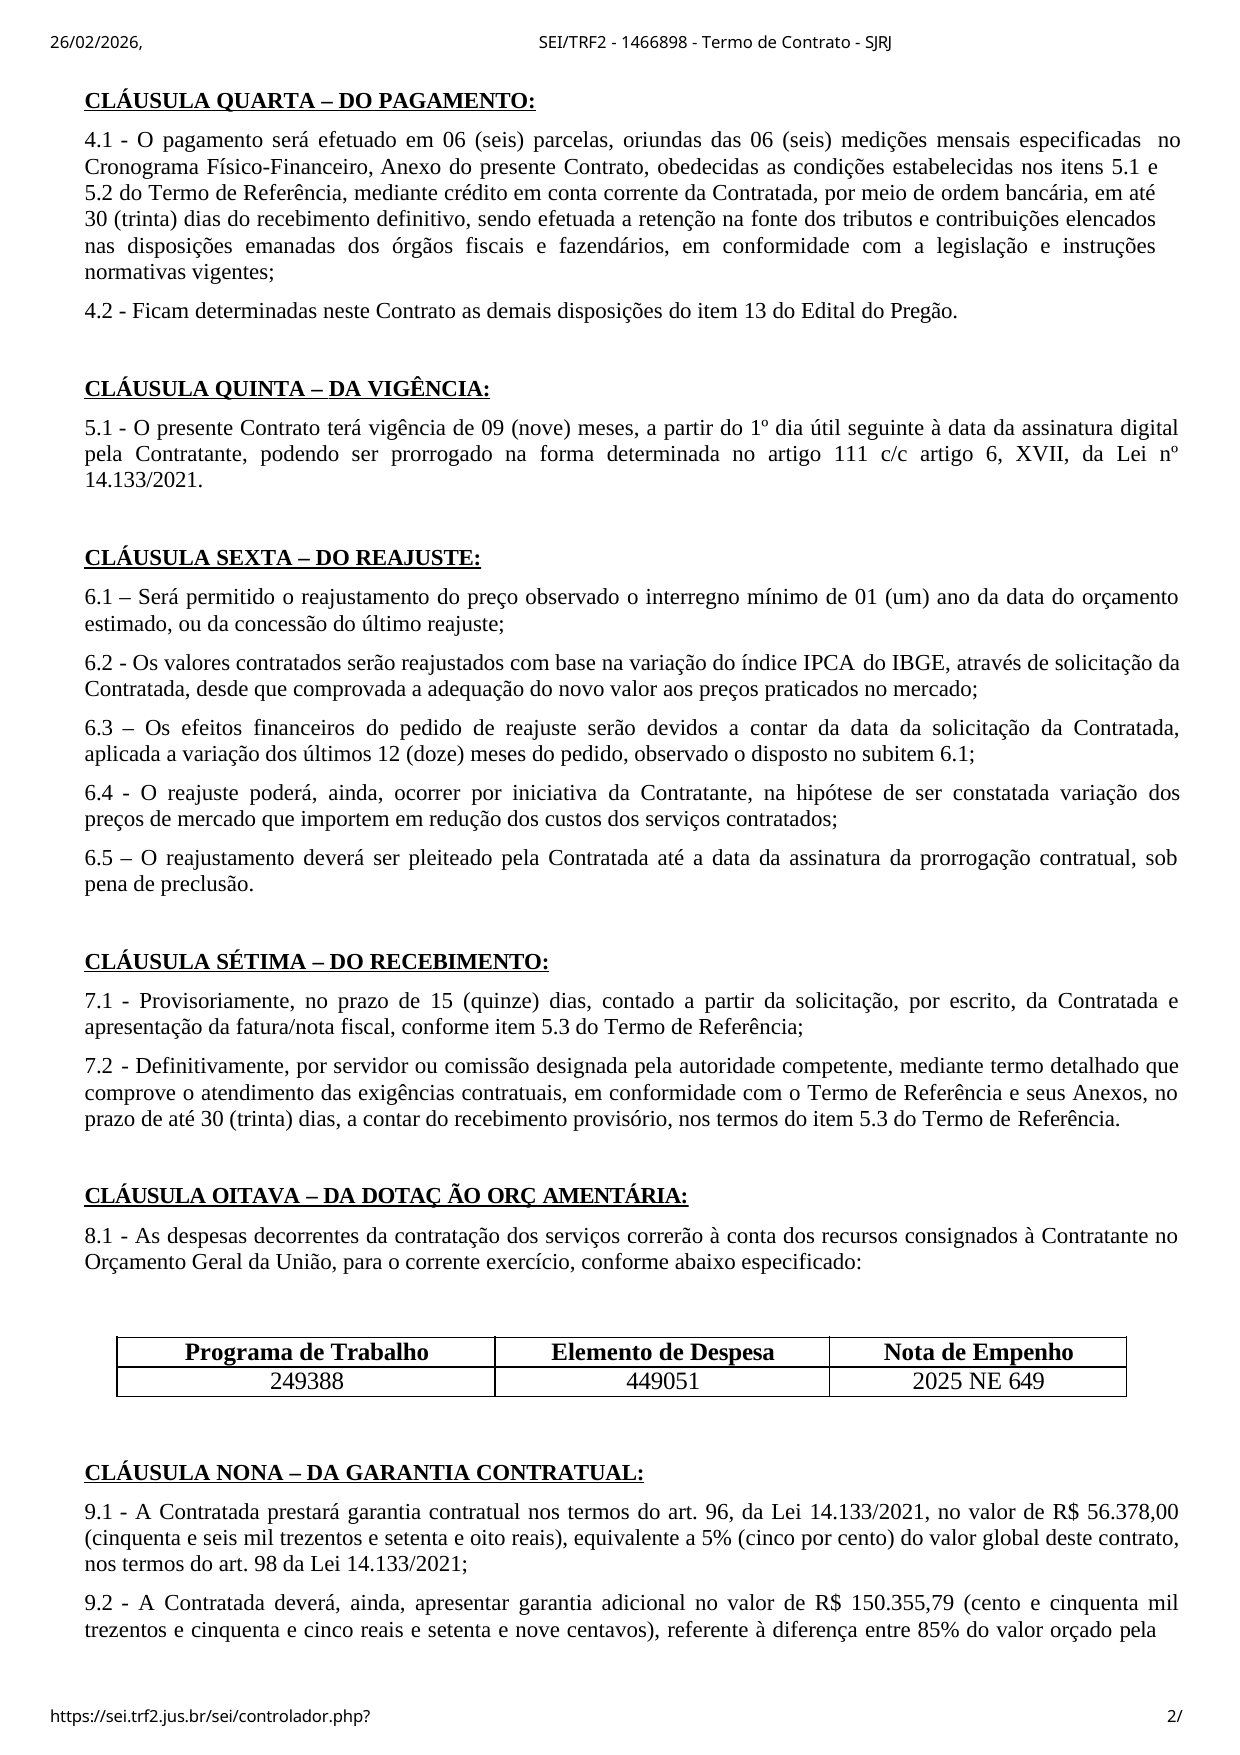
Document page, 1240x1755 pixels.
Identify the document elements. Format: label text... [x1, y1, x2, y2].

list - Os valores contratados serão reajustados com base na variação do índice IPCA do IBGE, através de solicitação da Contratada, desde que comprovada a adequação do novo valor aos preços praticados no mercado; [84, 648, 1181, 701]
table_cell 2025 NE 649 [830, 1368, 1126, 1396]
list - O presente Contrato terá vigência de 09 (nove) meses, a partir do 1º dia útil seguinte à data da assinatura digital pela Contratante, podendo ser prorrogado na forma determinada no artigo 111 c/c artigo 6, XVII, da Lei nº 14.133/2021. [84, 414, 1181, 493]
table_header Elemento de Despesa [496, 1338, 829, 1366]
text 5.2 do Termo de Referência, mediante crédito em conta corrente da Contratada, por meio de ordem bancária, em até 30 (trinta) dias do recebimento definitivo, sendo efetuada a retenção na fonte dos tributos e contribuições elencados nas disposições emanadas dos órgãos fiscais e fazendários, em conformidade com a legislação e instruções normativas vigentes; [84, 179, 1158, 284]
list - A Contratada prestará garantia contratual nos termos do art. 96, da Lei 14.133/2021, no valor de R$ 56.378,00 (cinquenta e seis mil trezentos e setenta e oito reais), equivalente a 5% (cinco por cento) do valor global deste contrato, nos termos do art. 98 da Lei 14.133/2021; [84, 1498, 1181, 1577]
subtitle CLÁUSULA SEXTA – DO REAJUSTE: [84, 544, 1181, 571]
subtitle CLÁUSULA QUINTA – DA VIGÊNCIA: [84, 375, 1181, 401]
table_header Nota de Empenho [830, 1338, 1126, 1366]
table_header Programa de Trabalho [118, 1338, 494, 1366]
list – Será permitido o reajustamento do preço observado o interregno mínimo de 01 (um) ano da data do orçamento estimado, ou da concessão do último reajuste; [84, 583, 1181, 636]
list - Ficam determinadas neste Contrato as demais disposições do item 13 do Edital do Pregão. [84, 297, 1181, 323]
list - A Contratada deverá, ainda, apresentar garantia adicional no valor de R$ 150.355,79 (cento e cinquenta mil trezentos e cinquenta e cinco reais e setenta e nove centavos), referente à diferença entre 85% do valor orçado pela [84, 1589, 1181, 1642]
table_cell 249388 [118, 1368, 494, 1396]
list – O reajustamento deverá ser pleiteado pela Contratada até a data da assinatura da prorrogação contratual, sob pena de preclusão. [84, 844, 1181, 897]
list - O reajuste poderá, ainda, ocorrer por iniciativa da Contratante, na hipótese de ser constatada variação dos preços de mercado que importem em redução dos custos dos serviços contratados; [84, 779, 1181, 831]
list - As despesas decorrentes da contratação dos serviços correrão à conta dos recursos consignados à Contratante no Orçamento Geral da União, para o corrente exercício, conforme abaixo especificado: [84, 1222, 1181, 1274]
list – Os efeitos financeiros do pedido de reajuste serão devidos a contar da data da solicitação da Contratada, aplicada a variação dos últimos 12 (doze) meses do pedido, observado o disposto no subitem 6.1; [84, 714, 1181, 766]
subtitle CLÁUSULA OITAVA – DA DOTAÇ ÃO ORÇ AMENTÁRIA: [84, 1183, 1181, 1209]
list - Provisoriamente, no prazo de 15 (quinze) dias, contado a partir da solicitação, por escrito, da Contratada e apresentação da fatura/nota fiscal, conforme item 5.3 do Termo de Referência; [84, 987, 1181, 1040]
subtitle CLÁUSULA NONA – DA GARANTIA CONTRATUAL: [84, 1459, 1181, 1485]
list - O pagamento será efetuado em 06 (seis) parcelas, oriundas das 06 (seis) medições mensais especificadas no Cronograma Físico-Financeiro, Anexo do presente Contrato, obedecidas as condições estabelecidas nos itens 5.1 e [84, 126, 1181, 179]
list - Definitivamente, por servidor ou comissão designada pela autoridade competente, mediante termo detalhado que comprove o atendimento das exigências contratuais, em conformidade com o Termo de Referência e seus Anexos, no prazo de até 30 (trinta) dias, a contar do recebimento provisório, nos termos do item 5.3 do Termo de Referência. [84, 1052, 1181, 1131]
subtitle CLÁUSULA QUARTA – DO PAGAMENTO: [84, 87, 1181, 114]
subtitle CLÁUSULA SÉTIMA – DO RECEBIMENTO: [84, 948, 1181, 974]
table_cell 449051 [496, 1368, 829, 1396]
